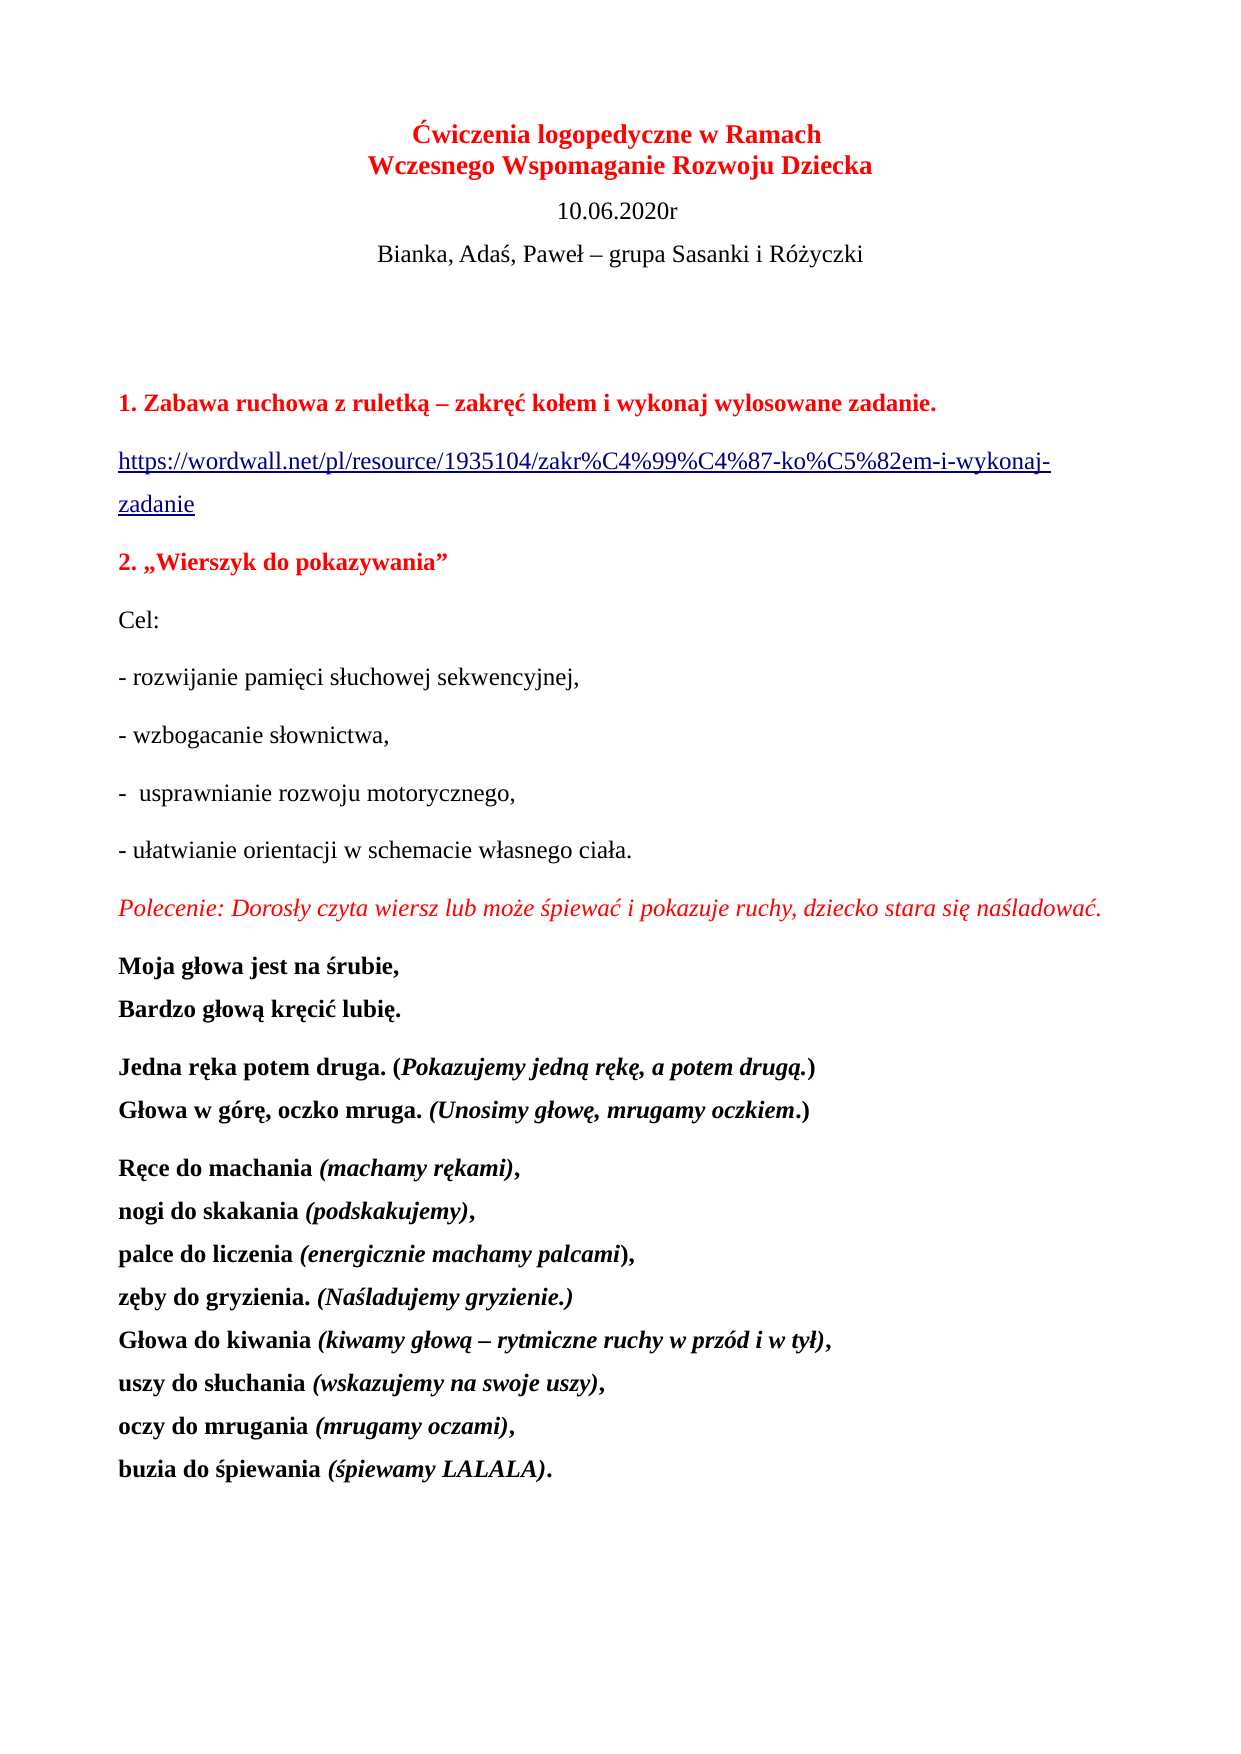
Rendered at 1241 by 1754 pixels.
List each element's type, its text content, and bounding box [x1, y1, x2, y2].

text 1. Zabawa ruchowa z ruletką – zakręć kołem i wykonaj wylosowane zadanie. [118, 388, 1122, 417]
text Jedna ręka potem druga. (Pokazujemy jedną rękę, a potem drugą.) Głowa w górę, oczko mruga. (Unosimy głowę, mrugamy oczkiem.) [118, 1052, 1122, 1124]
text - ułatwianie orientacji w schemacie własnego ciała. [118, 836, 1122, 864]
text Moja głowa jest na śrubie, Bardzo głową kręcić lubię. [118, 951, 1122, 1023]
text Cel: [118, 605, 1122, 633]
text Wczesnego Wspomaganie Rozwoju Dziecka [118, 149, 1122, 180]
text - usprawnianie rozwoju motorycznego, [118, 778, 1122, 807]
text Bianka, Adaś, Paweł – grupa Sasanki i Różyczki [118, 239, 1122, 268]
text 10.06.2020r [118, 196, 1122, 225]
text Polecenie: Dorosły czyta wiersz lub może śpiewać i pokazuje ruchy, dziecko stara się naśladować. [118, 893, 1122, 922]
text https://wordwall.net/pl/resource/1935104/zakr%C4%99%C4%87-ko%C5%82em-i-wykonaj-zadanie [118, 446, 1122, 518]
text - wzbogacanie słownictwa, [118, 720, 1122, 749]
text - rozwijanie pamięci słuchowej sekwencyjnej, [118, 662, 1122, 691]
text 2. „Wierszyk do pokazywania” [118, 547, 1122, 576]
text Ręce do machania (machamy rękami), nogi do skakania (podskakujemy), palce do liczenia (energicznie machamy palcami), zęby do gryzienia. (Naśladujemy gryzienie.) Głowa do kiwania (kiwamy głową – rytmiczne ruchy w przód i w tył), uszy do słuchania (wskazujemy na swoje uszy), oczy do mrugania (mrugamy oczami), buzia do śpiewania (śpiewamy LALALA). [118, 1153, 1122, 1483]
text Ćwiczenia logopedyczne w Ramach [118, 118, 1122, 149]
